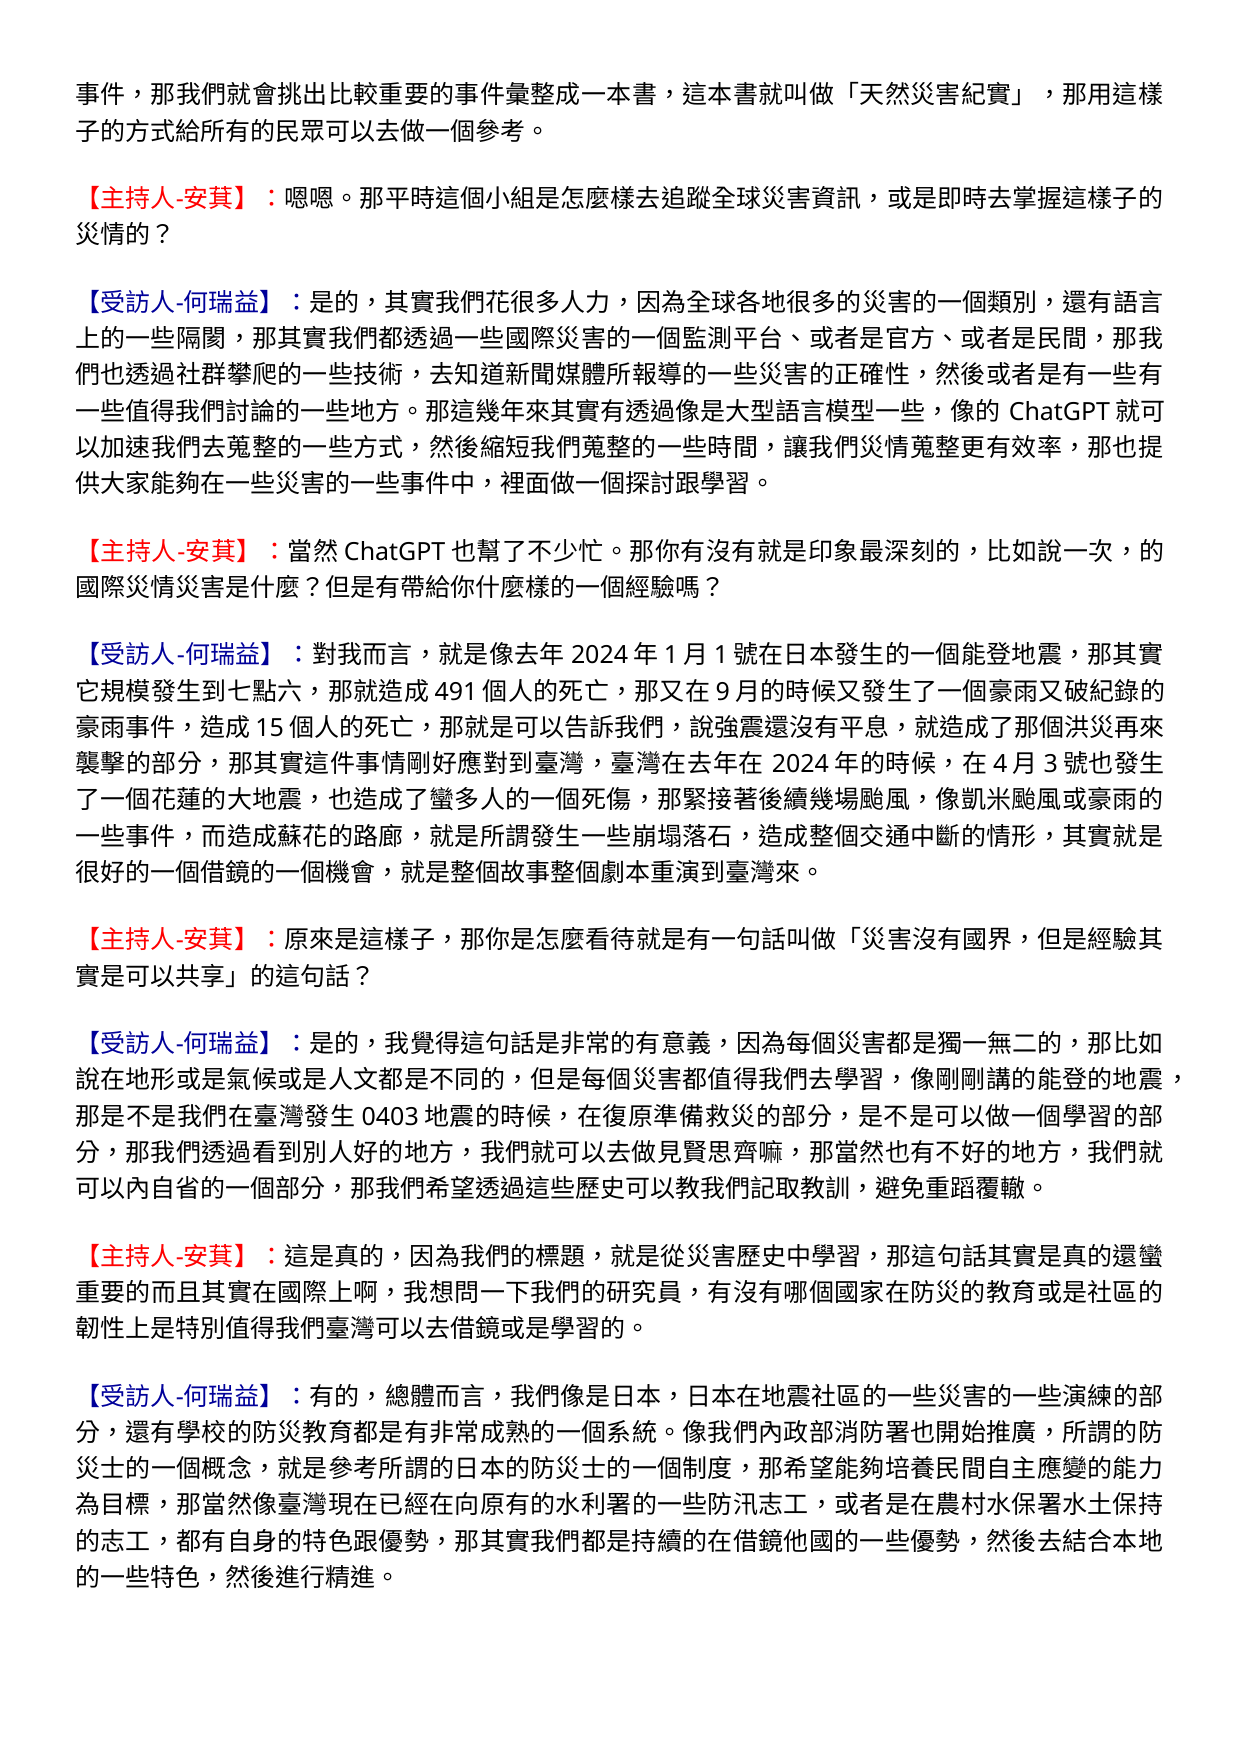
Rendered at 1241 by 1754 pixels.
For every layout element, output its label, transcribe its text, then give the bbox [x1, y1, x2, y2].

subtitle 【主持人-安萁】：這是真的，因為我們的標題，就是從災害歷史中學習，那這句話其實是真的還蠻重要的而且其實在國際上啊，我想問一下我們的研究員，有沒有哪個國家在防災的教育或是社區的韌性上是特別值得我們臺灣可以去借鏡或是學習的。 [75, 1236, 1165, 1345]
subtitle 【主持人-安萁】：當然ChatGPT也幫了不少忙。那你有沒有就是印象最深刻的，比如說一次，的國際災情災害是什麼？但是有帶給你什麼樣的一個經驗嗎？ [75, 531, 1165, 604]
subtitle 【主持人-安萁】：原來是這樣子，那你是怎麼看待就是有一句話叫做「災害沒有國界，但是經驗其實是可以共享」的這句話？ [75, 920, 1165, 992]
subtitle 【受訪人-何瑞益】：對我而言，就是像去年2024年1月1號在日本發生的一個能登地震，那其實它規模發生到七點六，那就造成491個人的死亡，那又在9月的時候又發生了一個豪雨又破紀錄的豪雨事件，造成15個人的死亡，那就是可以告訴我們，說強震還沒有平息，就造成了那個洪災再來襲擊的部分，那其實這件事情剛好應對到臺灣，臺灣在去年在2024年的時候，在4月3號也發生了一個花蓮的大地震，也造成了蠻多人的一個死傷，那緊接著後續幾場颱風，像凱米颱風或豪雨的一些事件，而造成蘇花的路廊，就是所謂發生一些崩塌落石，造成整個交通中斷的情形，其實就是很好的一個借鏡的一個機會，就是整個故事整個劇本重演到臺灣來。 [75, 635, 1165, 889]
subtitle 【主持人-安萁】：嗯嗯。那平時這個小組是怎麼樣去追蹤全球災害資訊，或是即時去掌握這樣子的災情的？ [75, 179, 1165, 251]
subtitle 事件，那我們就會挑出比較重要的事件彙整成一本書，這本書就叫做「天然災害紀實」，那用這樣子的方式給所有的民眾可以去做一個參考。 [75, 75, 1165, 147]
subtitle 【受訪人-何瑞益】：是的，其實我們花很多人力，因為全球各地很多的災害的一個類別，還有語言上的一些隔閡，那其實我們都透過一些國際災害的一個監測平台、或者是官方、或者是民間，那我們也透過社群攀爬的一些技術，去知道新聞媒體所報導的一些災害的正確性，然後或者是有一些有一些值得我們討論的一些地方。那這幾年來其實有透過像是大型語言模型一些，像的ChatGPT就可以加速我們去蒐整的一些方式，然後縮短我們蒐整的一些時間，讓我們災情蒐整更有效率，那也提供大家能夠在一些災害的一些事件中，裡面做一個探討跟學習。 [75, 282, 1165, 500]
subtitle 【受訪人-何瑞益】：是的，我覺得這句話是非常的有意義，因為每個災害都是獨一無二的，那比如說在地形或是氣候或是人文都是不同的，但是每個災害都值得我們去學習，像剛剛講的能登的地震，那是不是我們在臺灣發生0403地震的時候，在復原準備救災的部分，是不是可以做一個學習的部分，那我們透過看到別人好的地方，我們就可以去做見賢思齊嘛，那當然也有不好的地方，我們就可以內自省的一個部分，那我們希望透過這些歷史可以教我們記取教訓，避免重蹈覆轍。 [75, 1024, 1165, 1205]
subtitle 【受訪人-何瑞益】：有的，總體而言，我們像是日本，日本在地震社區的一些災害的一些演練的部分，還有學校的防災教育都是有非常成熟的一個系統。像我們內政部消防署也開始推廣，所謂的防災士的一個概念，就是參考所謂的日本的防災士的一個制度，那希望能夠培養民間自主應變的能力為目標，那當然像臺灣現在已經在向原有的水利署的一些防汛志工，或者是在農村水保署水土保持的志工，都有自身的特色跟優勢，那其實我們都是持續的在借鏡他國的一些優勢，然後去結合本地的一些特色，然後進行精進。 [75, 1376, 1165, 1594]
